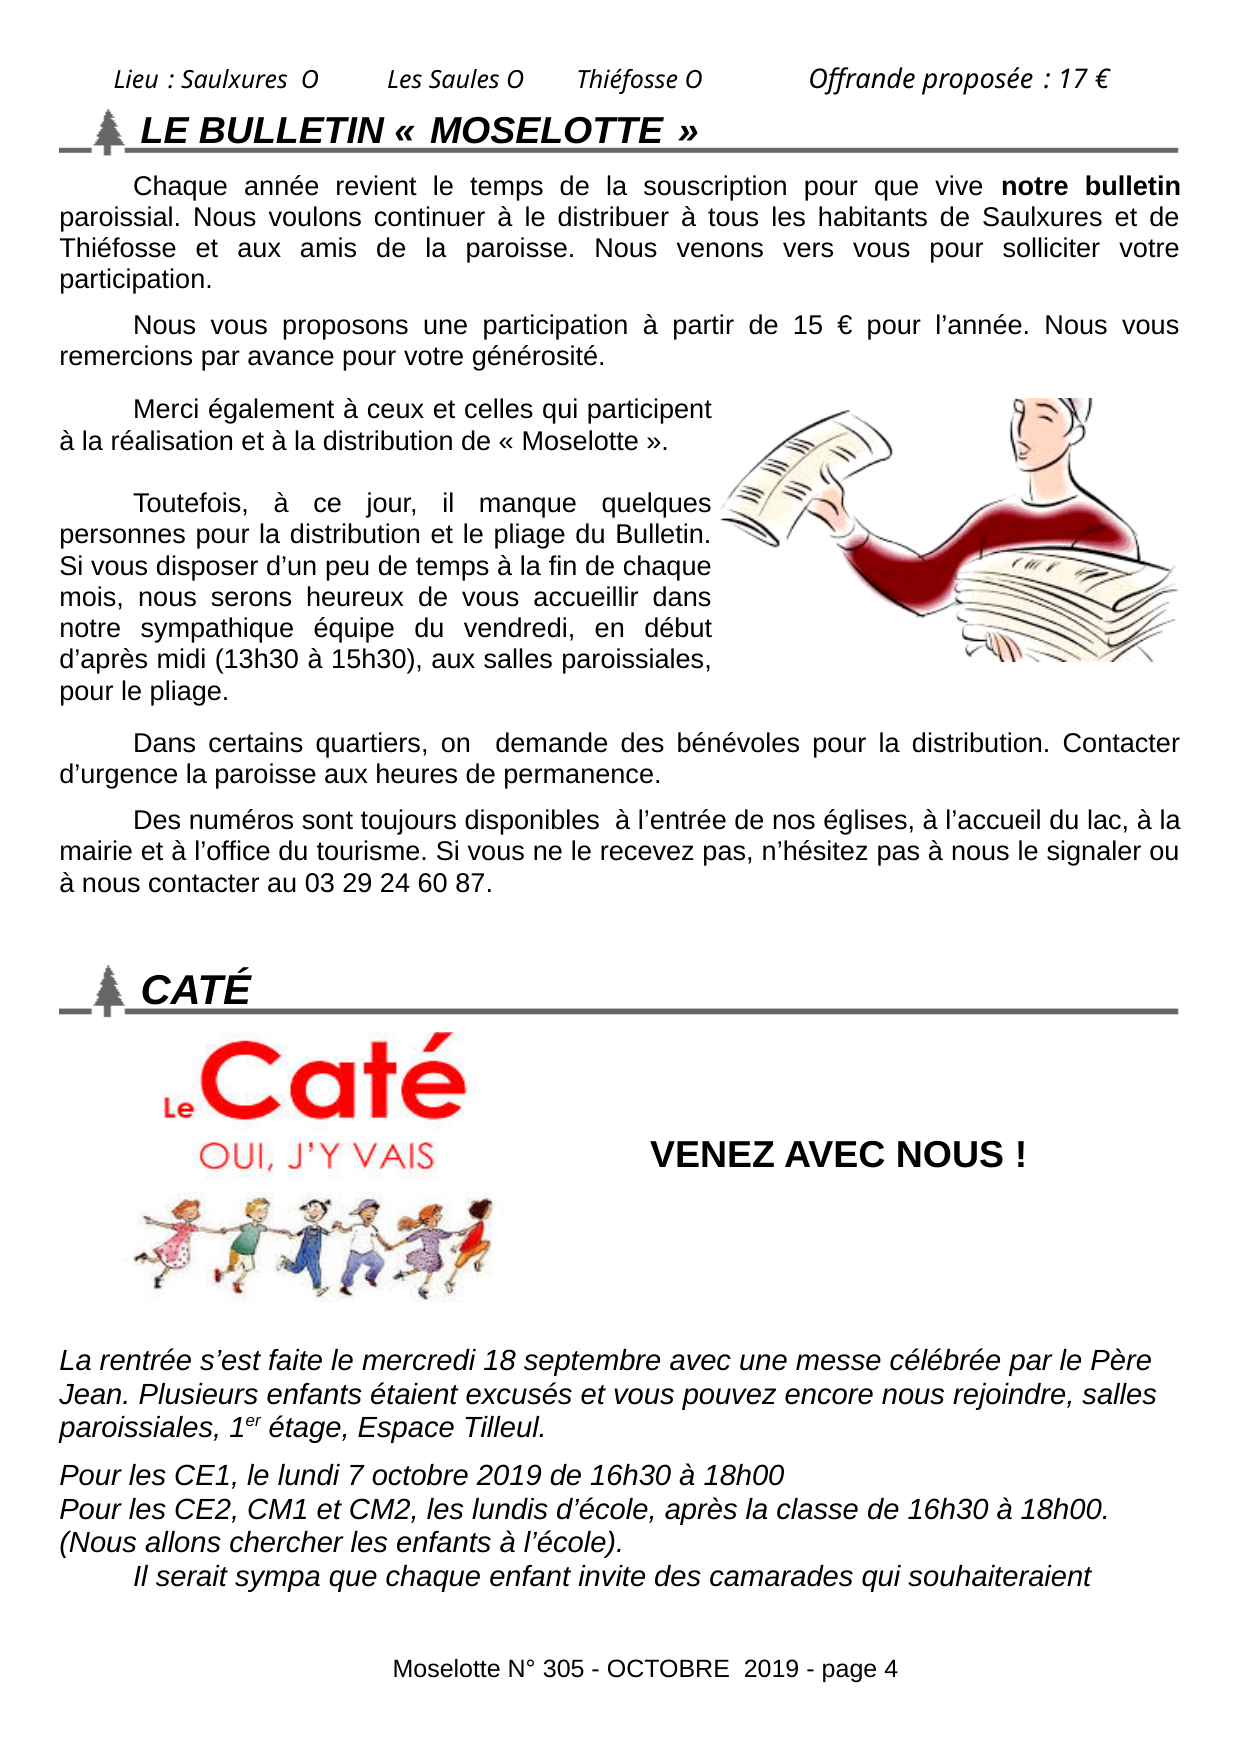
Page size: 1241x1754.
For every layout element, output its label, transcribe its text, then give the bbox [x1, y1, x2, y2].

text LE BULLETIN « MOSELOTTE » [59, 108, 1181, 158]
text Toutefois, à ce jour, il manque quelques personnes pour la distribution et le pliage du Bulletin. Si vous disposer d’un peu de temps à la fin de chaque mois, nous serons heureux de vous accueillir dans notre sympathique équipe du vendredi, en début d’après midi (13h30 à 15h30), aux salles paroissiales, pour le pliage. [59, 487, 1181, 706]
text Lieu : Saulxures ⁯ O Les Saules O ⁯ Thiéfosse O⁯ Offrande proposée : 17 € [59, 59, 1181, 96]
text [59, 1132, 83, 1176]
text Pour les CE1, le lundi 7 octobre 2019 de 16h30 à 18h00 [59, 1458, 1181, 1492]
text Pour les CE2, CM1 et CM2, les lundis d’école, après la classe de 16h30 à 18h00. [59, 1492, 1181, 1525]
text La rentrée s’est faite le mercredi 18 septembre avec une messe célébrée par le Père Jean. Plusieurs enfants étaient excusés et vous pouvez encore nous rejoindre, salles paroissiales, 1er étage, Espace Tilleul. [59, 1343, 1181, 1444]
picture [83, 1032, 545, 1318]
text Dans certains quartiers, on demande des bénévoles pour la distribution. Contacter d’urgence la paroisse aux heures de permanence. [59, 727, 1181, 790]
text VENEZ AVEC NOUS ! [545, 1132, 1181, 1176]
text caté [59, 965, 1181, 1020]
picture [712, 398, 1180, 662]
text Il serait sympa que chaque enfant invite des camarades qui souhaiteraient [59, 1559, 1181, 1592]
text Des numéros sont toujours disponibles à l’entrée de nos églises, à l’accueil du lac, à la mairie et à l’office du tourisme. Si vous ne le recevez pas, n’hésitez pas à nous le signaler ou à nous contacter au 03 29 24 60 87. [59, 804, 1181, 898]
text Nous vous proposons une participation à partir de 15 € pour l’année. Nous vous remercions par avance pour votre générosité. [59, 309, 1181, 372]
text Chaque année revient le temps de la souscription pour que vive notre bulletin paroissial. Nous voulons continuer à le distribuer à tous les habitants de Saulxures et de Thiéfosse et aux amis de la paroisse. Nous venons vers vous pour solliciter votre participation. [59, 170, 1181, 295]
text Merci également à ceux et celles qui participent à la réalisation et à la distribution de « Moselotte ». [59, 393, 1181, 456]
text (Nous allons chercher les enfants à l’école). [59, 1525, 1181, 1559]
